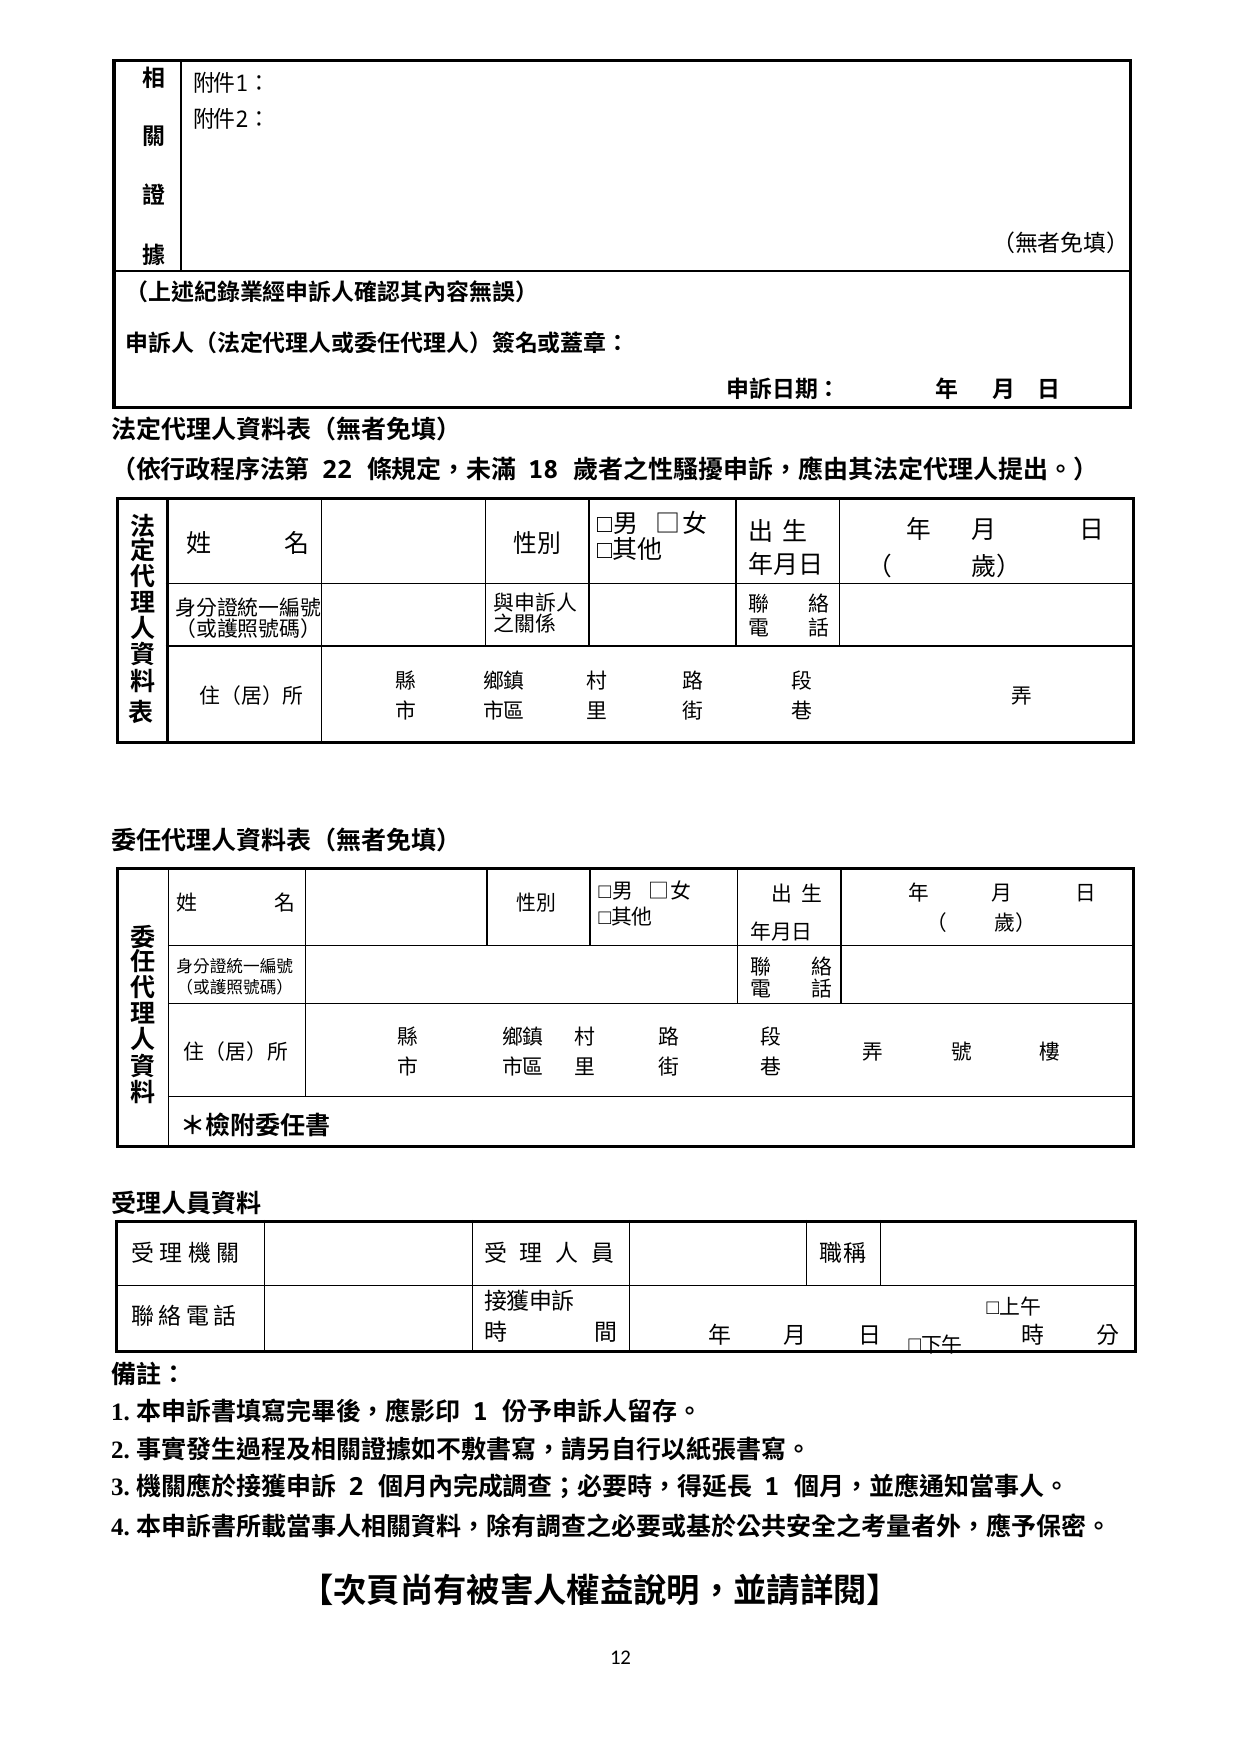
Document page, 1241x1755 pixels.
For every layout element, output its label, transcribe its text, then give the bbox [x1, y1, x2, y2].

list 本申訴書所載當事人相關資料，除有調查之必要或基於公共安全之考量者外，應予保密。 [111, 1503, 1152, 1544]
list 本申訴書填寫完畢後，應影印 1 份予申訴人留存。 [111, 1391, 1152, 1428]
table_header [842, 870, 893, 945]
table_cell 弄 [841, 1004, 893, 1096]
table_cell 號 [947, 1004, 979, 1096]
table_header 日 [1065, 870, 1132, 945]
table_header 附件1： 附件2： [182, 62, 729, 270]
table_cell [979, 1004, 1035, 1096]
table_cell 住（居）所 [169, 647, 321, 741]
table_header 性別 [486, 500, 588, 583]
table_header 相 關 證 據 [116, 62, 180, 270]
table_cell [840, 584, 1132, 645]
table_cell ＊檢附委任書 [169, 1097, 1132, 1145]
table_header [947, 870, 979, 945]
table_cell 聯 絡 電 話 [737, 584, 839, 645]
table_cell 申訴日期： [729, 272, 936, 406]
table_cell [839, 647, 967, 741]
table_header 受 理 人 員 [473, 1223, 629, 1285]
table_header 姓 名 [169, 500, 321, 583]
table_header 受理機關 [118, 1223, 264, 1285]
table_cell 縣市 [322, 647, 439, 741]
table_cell 村里 [558, 1004, 595, 1096]
table_cell [842, 946, 1132, 1002]
text 委任代理人資料表（無者免填） [111, 821, 1152, 857]
table_cell 路街 [595, 1004, 738, 1096]
text （依行政程序法第 22 條規定，未滿 18 歲者之性騷擾申訴，應由其法定代理人提出。） [111, 446, 1152, 486]
table_cell 身分證統一編號 （或護照號碼） [169, 946, 305, 1002]
table_header 年 （ [840, 500, 967, 583]
table_header [306, 870, 486, 945]
table_header [881, 1223, 1134, 1285]
table_header 月 歲） [979, 870, 1035, 945]
table_cell [306, 946, 737, 1002]
table_header 性別 [488, 870, 589, 945]
table_header 委任代理人資料 [119, 870, 168, 1145]
table_cell [794, 1004, 841, 1096]
table_header [265, 1223, 472, 1285]
table_cell 聯絡電話 [118, 1286, 264, 1350]
table_cell □上午 年 月 日 □下午 時 分 [630, 1286, 1134, 1350]
table_header 出生 年月日 [738, 870, 840, 945]
text 法定代理人資料表（無者免填） [111, 409, 1152, 446]
table_cell （上述紀錄業經申訴人確認其內容無誤） 申訴人（法定代理人或委任代理人）簽名或蓋章： [116, 272, 729, 406]
table_header □男 □女 □其他 [590, 500, 735, 583]
table_header [936, 62, 992, 270]
table_cell [590, 584, 735, 645]
table_cell 縣市 [306, 1004, 487, 1096]
table_cell [1065, 1004, 1132, 1096]
table_cell 路街 [658, 647, 736, 741]
list 事實發生過程及相關證據如不敷書寫，請另自行以紙張書寫。 [111, 1428, 1152, 1466]
text 【次頁尚有被害人權益說明，並請詳閱】 [89, 1564, 1111, 1612]
table_cell 聯電 [738, 946, 794, 1002]
table_cell 鄉鎮市區 [439, 647, 554, 741]
table_header □男 □女 □其他 [591, 870, 737, 945]
table_cell 住（居）所 [169, 1004, 305, 1096]
table_header [322, 500, 485, 583]
table_cell 與申訴人之關係 [486, 584, 588, 645]
table_header 出生年月日 [737, 500, 839, 583]
table_cell 年 [936, 272, 992, 406]
table_cell 段巷 [736, 647, 839, 741]
table_cell [322, 584, 485, 645]
table_header 月 歲） [967, 500, 1050, 583]
table_cell 樓 [1035, 1004, 1065, 1096]
table_cell 鄉鎮市區 [487, 1004, 557, 1096]
table_header [630, 1223, 806, 1285]
table_header 姓 名 [169, 870, 305, 945]
table_cell [1050, 647, 1132, 741]
table_cell 弄 [967, 647, 1050, 741]
text 備註： [111, 1353, 1152, 1391]
table_header （無者免填） [992, 62, 1129, 270]
table_cell 身分證統一編號（或護照號碼） [169, 584, 321, 645]
table_cell [894, 1004, 947, 1096]
table_header [1035, 870, 1065, 945]
table_header 日 [1050, 500, 1132, 583]
table_cell 段巷 [738, 1004, 794, 1096]
table_cell 絡話 [794, 946, 840, 1002]
table_header [729, 62, 936, 270]
table_cell 接獲申訴 時 間 [473, 1286, 629, 1350]
table_header 法定代理人資料 表 [119, 500, 166, 741]
table_cell [265, 1286, 472, 1350]
table_header 職稱 [807, 1223, 880, 1285]
list 機關應於接獲申訴 2 個月內完成調查；必要時，得延長 1 個月，並應通知當事人。 [111, 1466, 1152, 1503]
table_cell 村里 [554, 647, 658, 741]
text 受理人員資料 [111, 1183, 1152, 1220]
table_header 年 （ [894, 870, 947, 945]
table_cell 月 日 [992, 272, 1129, 406]
